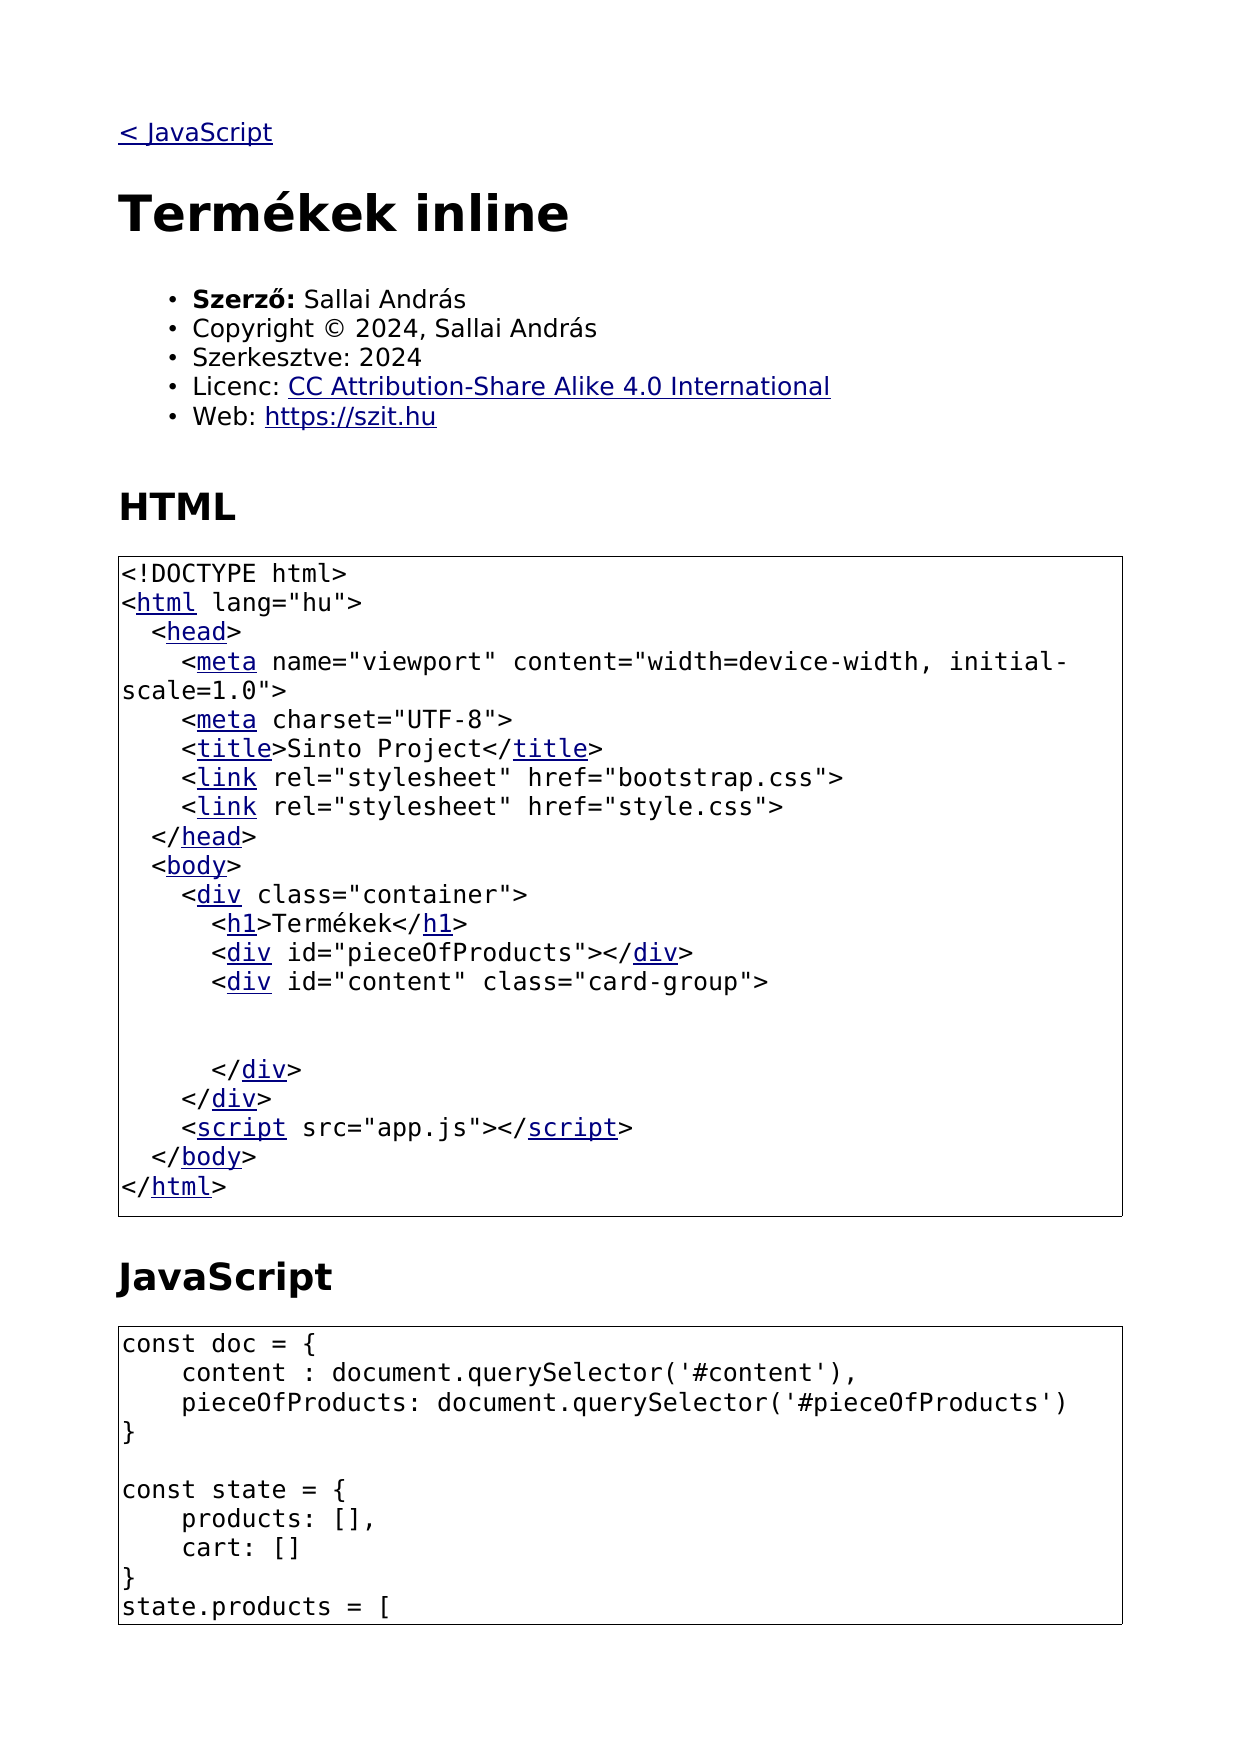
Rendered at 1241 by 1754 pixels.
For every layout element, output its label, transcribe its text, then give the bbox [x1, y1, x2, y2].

list Szerző: Sallai András [177, 285, 1122, 314]
subtitle JavaScript [118, 1256, 1122, 1299]
table_header <!DOCTYPE html> <html lang="hu"> <head> <meta name="viewport" content="width=device-width, initial-scale=1.0"> <meta charset="UTF-8"> <title>Sinto Project</title> <link rel="stylesheet" href="bootstrap.css"> <link rel="stylesheet" href="style.css"> </head> <body> <div class="container"> <h1>Termékek</h1> <div id="pieceOfProducts"></div> <div id="content" class="card-group"> </div> </div> <script src="app.js"></script> </body> </html> [119, 557, 1122, 1216]
table_header const doc = { content : document.querySelector('#content'), pieceOfProducts: document.querySelector('#pieceOfProducts') } const state = { products: [], cart: [] } state.products = [ [119, 1327, 1122, 1624]
list Web: https://szit.hu [177, 402, 1122, 431]
subtitle Termékek inline [118, 185, 1122, 243]
subtitle HTML [118, 485, 1122, 529]
text < JavaScript [118, 118, 1122, 147]
list Copyright © 2024, Sallai András [177, 314, 1122, 343]
list Licenc: CC Attribution-Share Alike 4.0 International [177, 372, 1122, 402]
list Szerkesztve: 2024 [177, 343, 1122, 372]
